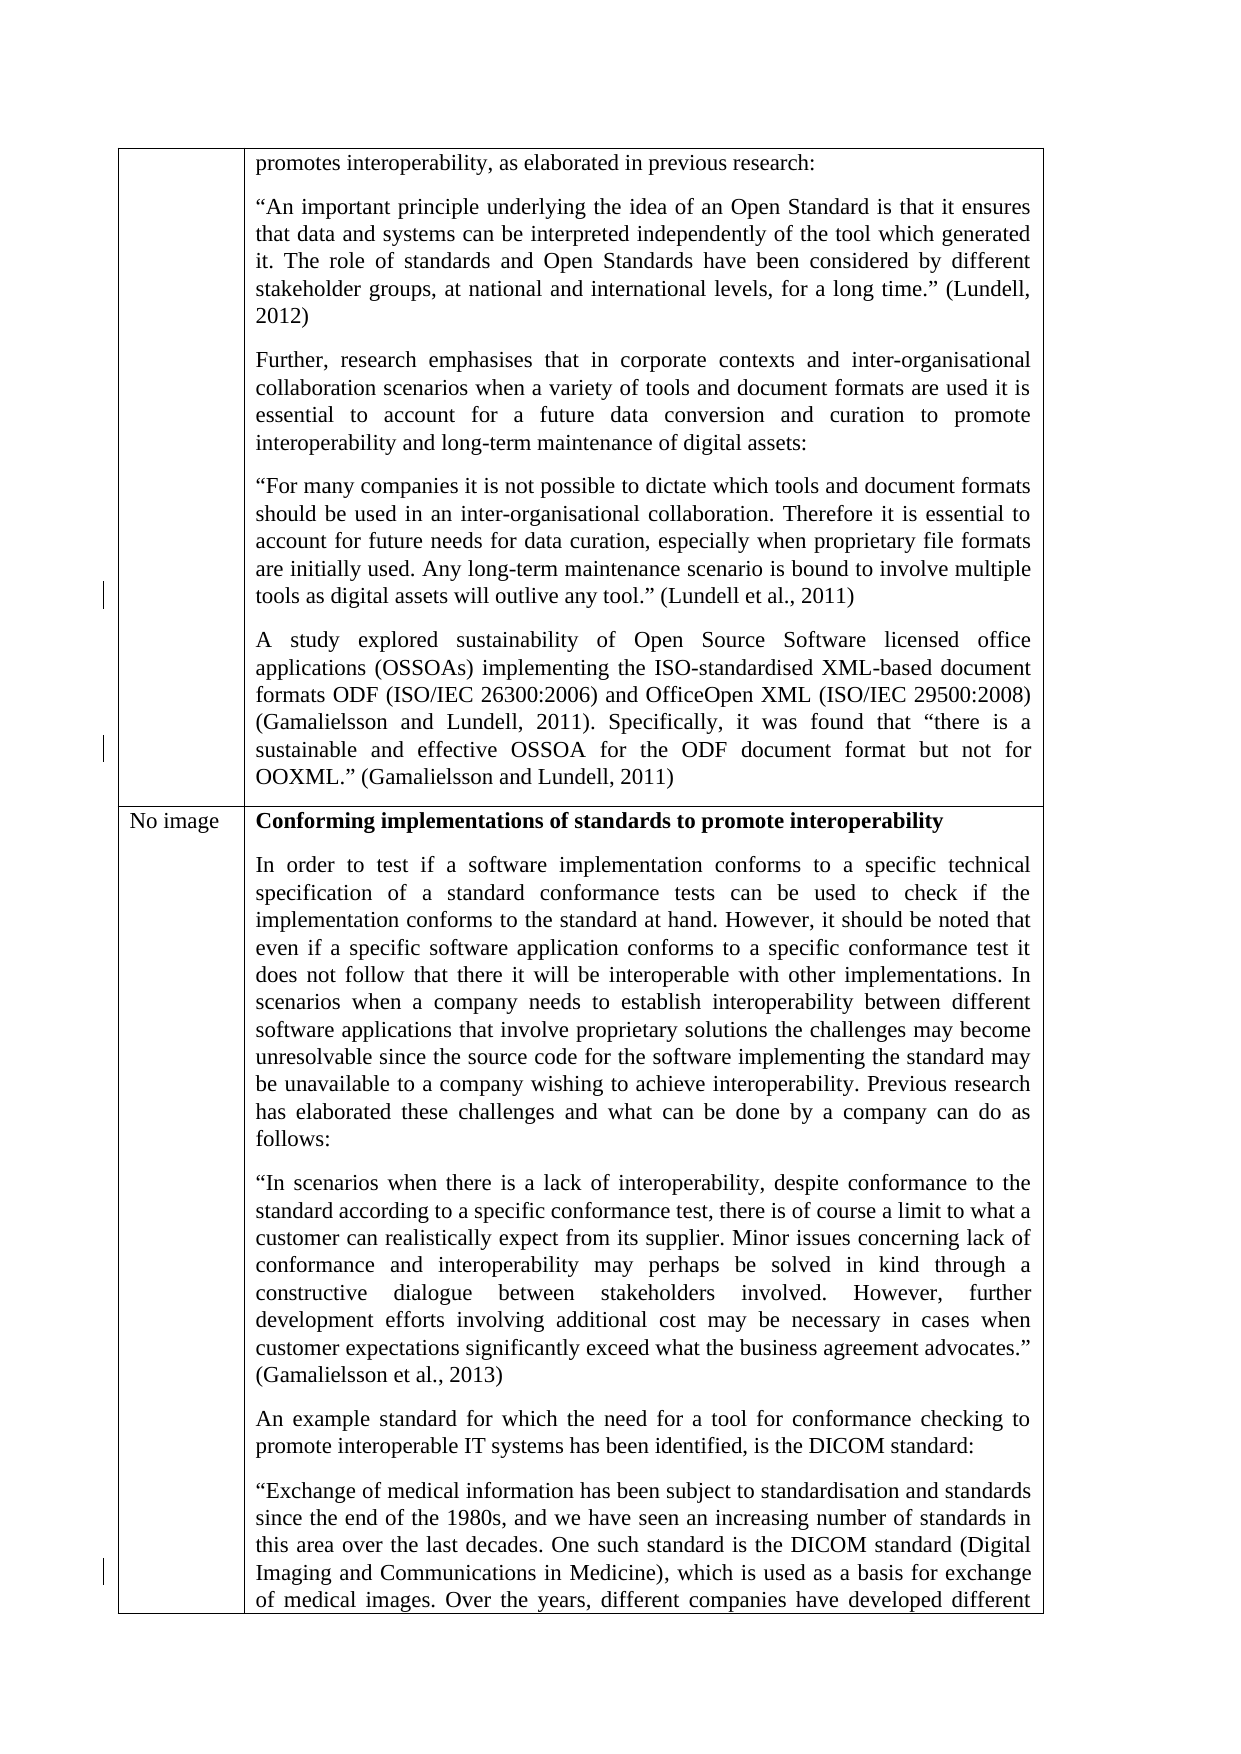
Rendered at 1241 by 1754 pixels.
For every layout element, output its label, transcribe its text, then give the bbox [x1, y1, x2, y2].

table_cell No image [119, 807, 244, 1613]
table_cell Conforming implementations of standards to promote interoperability In order to test if a software implementation conforms to a specific technical specification of a standard conformance tests can be used to check if the implementation conforms to the standard at hand. However, it should be noted that even if a specific software application conforms to a specific conformance test it does not follow that there it will be interoperable with other implementations. In scenarios when a company needs to establish interoperability between different software applications that involve proprietary solutions the challenges may become unresolvable since the source code for the software implementing the standard may be unavailable to a company wishing to achieve interoperability. Previous research has elaborated these challenges and what can be done by a company can do as follows: “In scenarios when there is a lack of interoperability, despite conformance to the standard according to a specific conformance test, there is of course a limit to what a customer can realistically expect from its supplier. Minor issues concerning lack of conformance and interoperability may perhaps be solved in kind through a constructive dialogue between stakeholders involved. However, further development efforts involving additional cost may be necessary in cases when customer expectations significantly exceed what the business agreement advocates.” (Gamalielsson et al., 2013) An example standard for which the need for a tool for conformance checking to promote interoperable IT systems has been identified, is the DICOM standard: “Exchange of medical information has been subject to standardisation and standards since the end of the 1980s, and we have seen an increasing number of standards in this area over the last decades. One such standard is the DICOM standard (Digital Imaging and Communications in Medicine), which is used as a basis for exchange of medical images. Over the years, different companies have developed different [245, 807, 1043, 1613]
table_cell promotes interoperability, as elaborated in previous research: “An important principle underlying the idea of an Open Standard is that it ensures that data and systems can be interpreted independently of the tool which generated it. The role of standards and Open Standards have been considered by different stakeholder groups, at national and international levels, for a long time.” (Lundell, 2012) Further, research emphasises that in corporate contexts and inter-organisational collaboration scenarios when a variety of tools and document formats are used it is essential to account for a future data conversion and curation to promote interoperability and long-term maintenance of digital assets: “For many companies it is not possible to dictate which tools and document formats should be used in an inter-organisational collaboration. Therefore it is essential to account for future needs for data curation, especially when proprietary file formats are initially used. Any long-term maintenance scenario is bound to involve multiple tools as digital assets will outlive any tool.” (Lundell et al., 2011) A study explored sustainability of Open Source Software licensed office applications (OSSOAs) implementing the ISO-standardised XML-based document formats ODF (ISO/IEC 26300:2006) and OfficeOpen XML (ISO/IEC 29500:2008) (Gamalielsson and Lundell, 2011). Specifically, it was found that “there is a sustainable and effective OSSOA for the ODF document format but not for OOXML.” (Gamalielsson and Lundell, 2011) [245, 149, 1043, 806]
table_cell [119, 149, 244, 806]
